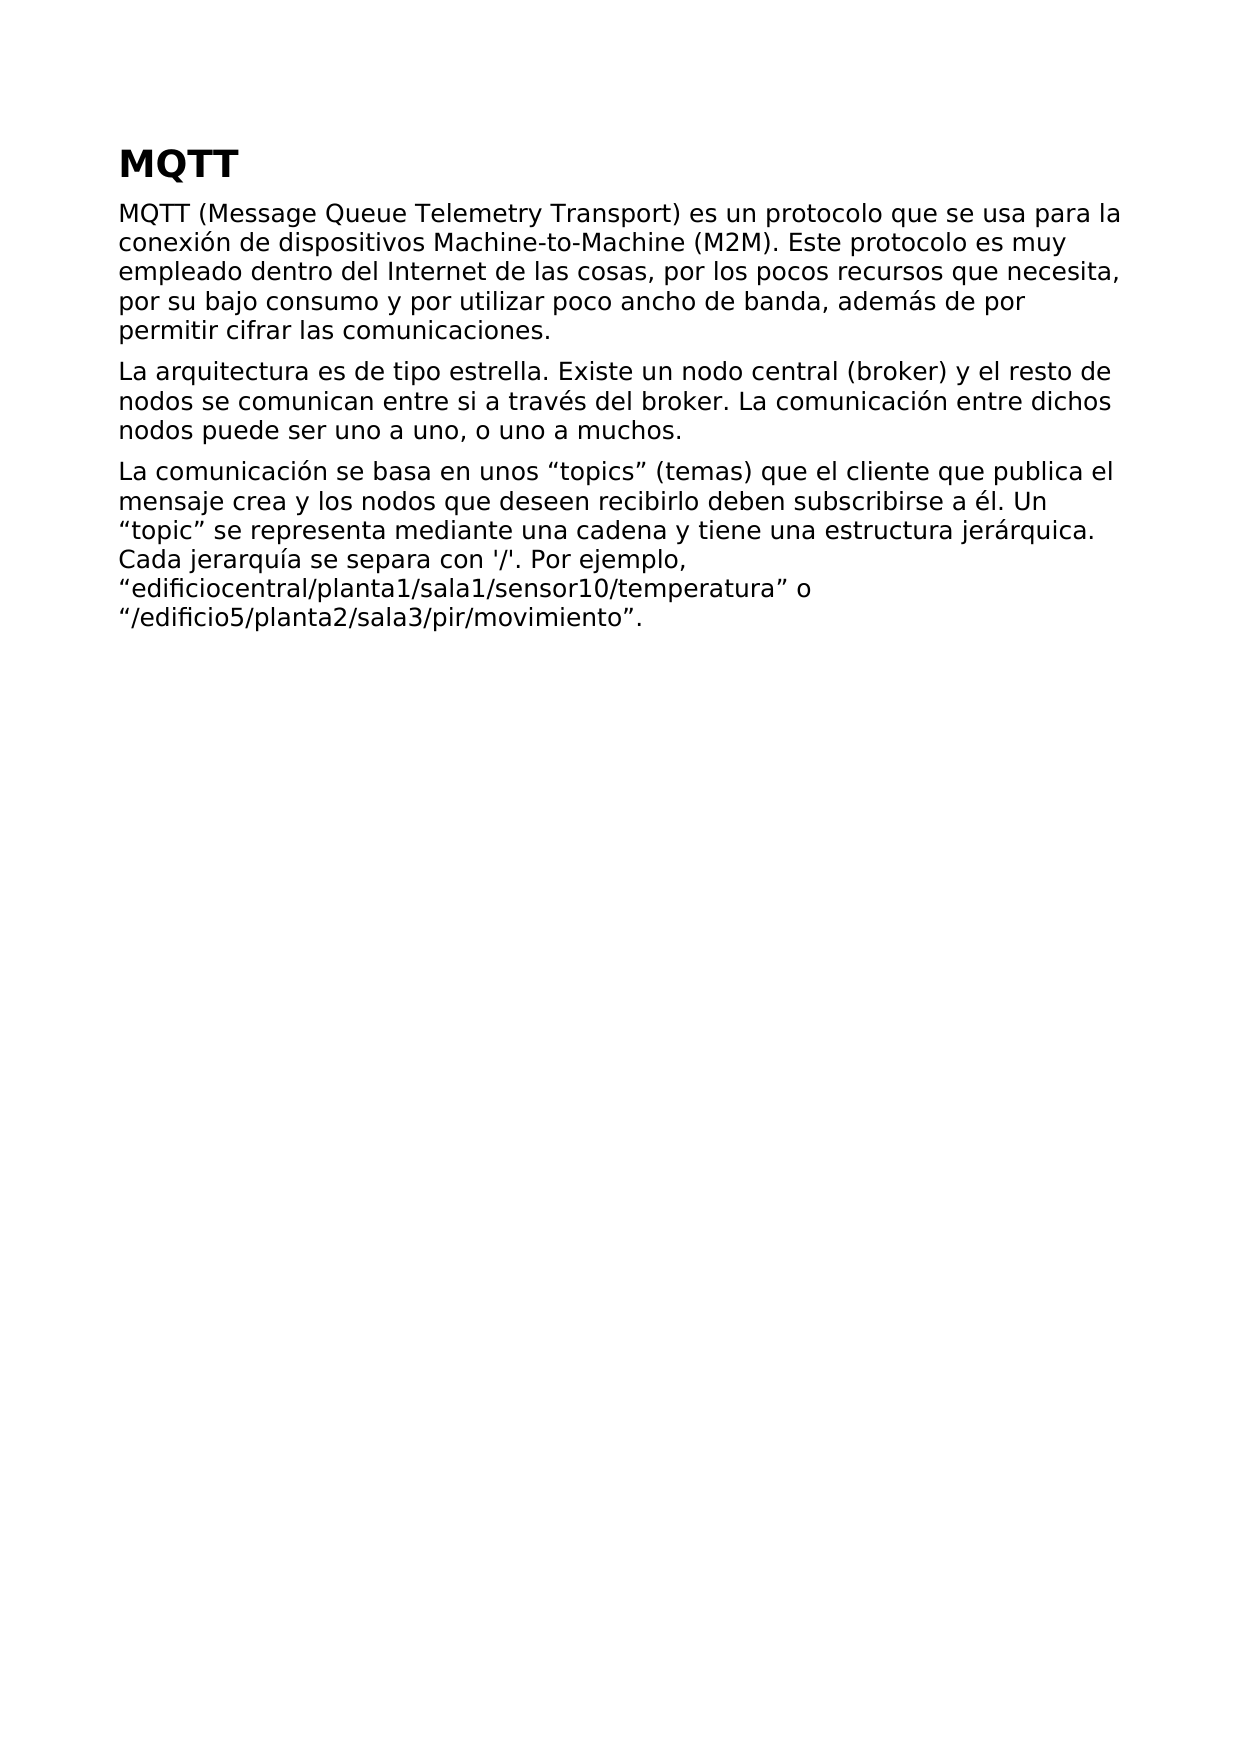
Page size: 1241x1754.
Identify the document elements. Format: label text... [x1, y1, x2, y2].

text MQTT (Message Queue Telemetry Transport) es un protocolo que se usa para la conexión de dispositivos Machine-to-Machine (M2M). Este protocolo es muy empleado dentro del Internet de las cosas, por los pocos recursos que necesita, por su bajo consumo y por utilizar poco ancho de banda, además de por permitir cifrar las comunicaciones. [118, 199, 1122, 345]
text La arquitectura es de tipo estrella. Existe un nodo central (broker) y el resto de nodos se comunican entre si a través del broker. La comunicación entre dichos nodos puede ser uno a uno, o uno a muchos. [118, 358, 1122, 445]
text La comunicación se basa en unos “topics” (temas) que el cliente que publica el mensaje crea y los nodos que deseen recibirlo deben subscribirse a él. Un “topic” se representa mediante una cadena y tiene una estructura jerárquica. Cada jerarquía se separa con '/'. Por ejemplo, “edificiocentral/planta1/sala1/sensor10/temperatura” o “/edificio5/planta2/sala3/pir/movimiento”. [118, 458, 1122, 633]
subtitle MQTT [118, 143, 1122, 187]
